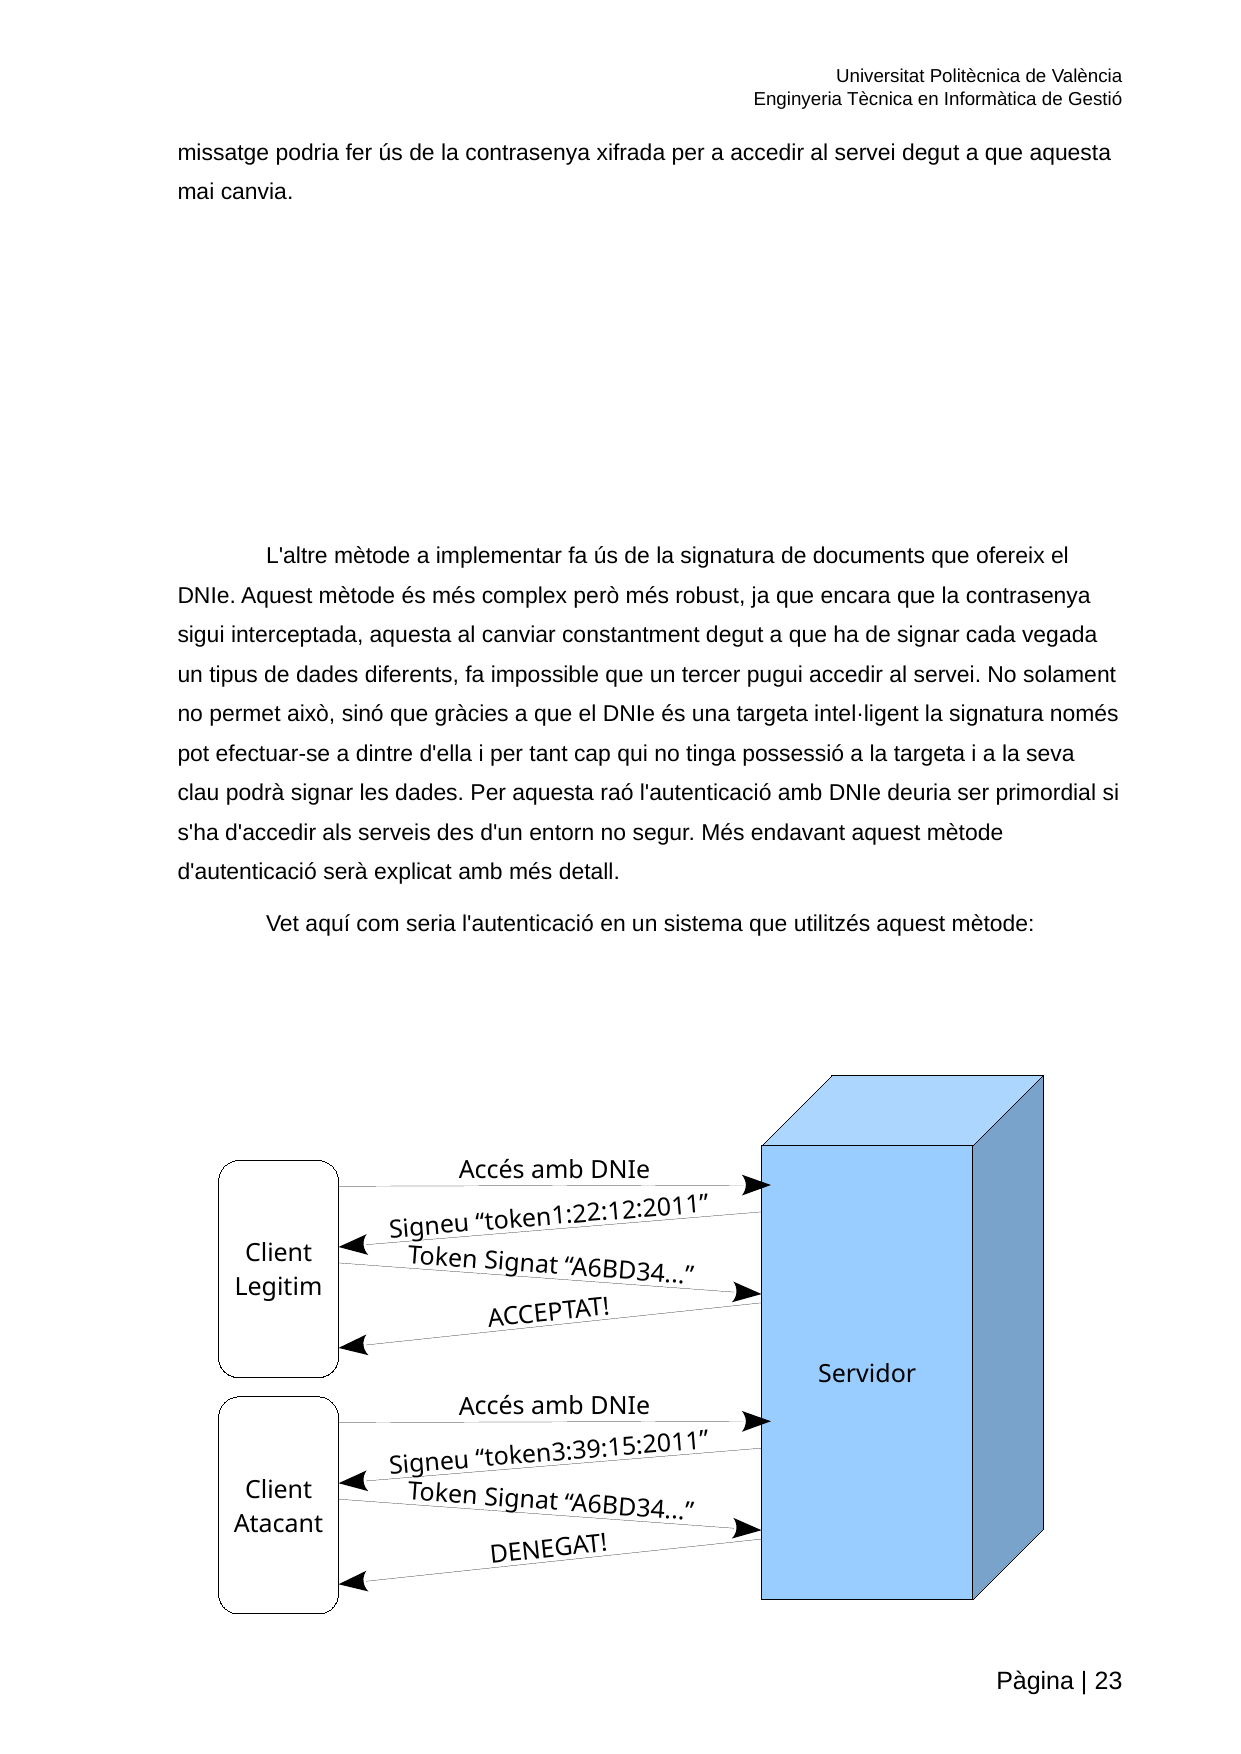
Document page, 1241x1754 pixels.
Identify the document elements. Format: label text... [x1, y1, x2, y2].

text El primer tipus permet un accés molt bàsic on la màxima seguretat es troba en què la contrasenya mai s'envia de manera neta, si no que es xifra prèviament amb un algoritme d'una única direcció com SHA-512 i es compara amb la que te el servidor. Aquest mètode protegeix la contrasenya de l'usuari, però no l'accés al servei. Per tant si un tercer interceptés el missatge podria fer ús de la contrasenya xifrada per a accedir al servei degut a que aquesta mai canvia. [177, 139, 1122, 205]
text L'altre mètode a implementar fa ús de la signatura de documents que ofereix el DNIe. Aquest mètode és més complex però més robust, ja que encara que la contrasenya sigui interceptada, aquesta al canviar constantment degut a que ha de signar cada vegada un tipus de dades diferents, fa impossible que un tercer pugui accedir al servei. No solament no permet això, sinó que gràcies a que el DNIe és una targeta intel·ligent la signatura només pot efectuar-se a dintre d'ella i per tant cap qui no tinga possessió a la targeta i a la seva clau podrà signar les dades. Per aquesta raó l'autenticació amb DNIe deuria ser primordial si s'ha d'accedir als serveis des d'un entorn no segur. Més endavant aquest mètode d'autenticació serà explicat amb més detall. [177, 542, 1122, 884]
text Vet aquí com seria l'autenticació en un sistema que utilitzés aquest mètode: [177, 910, 1122, 936]
